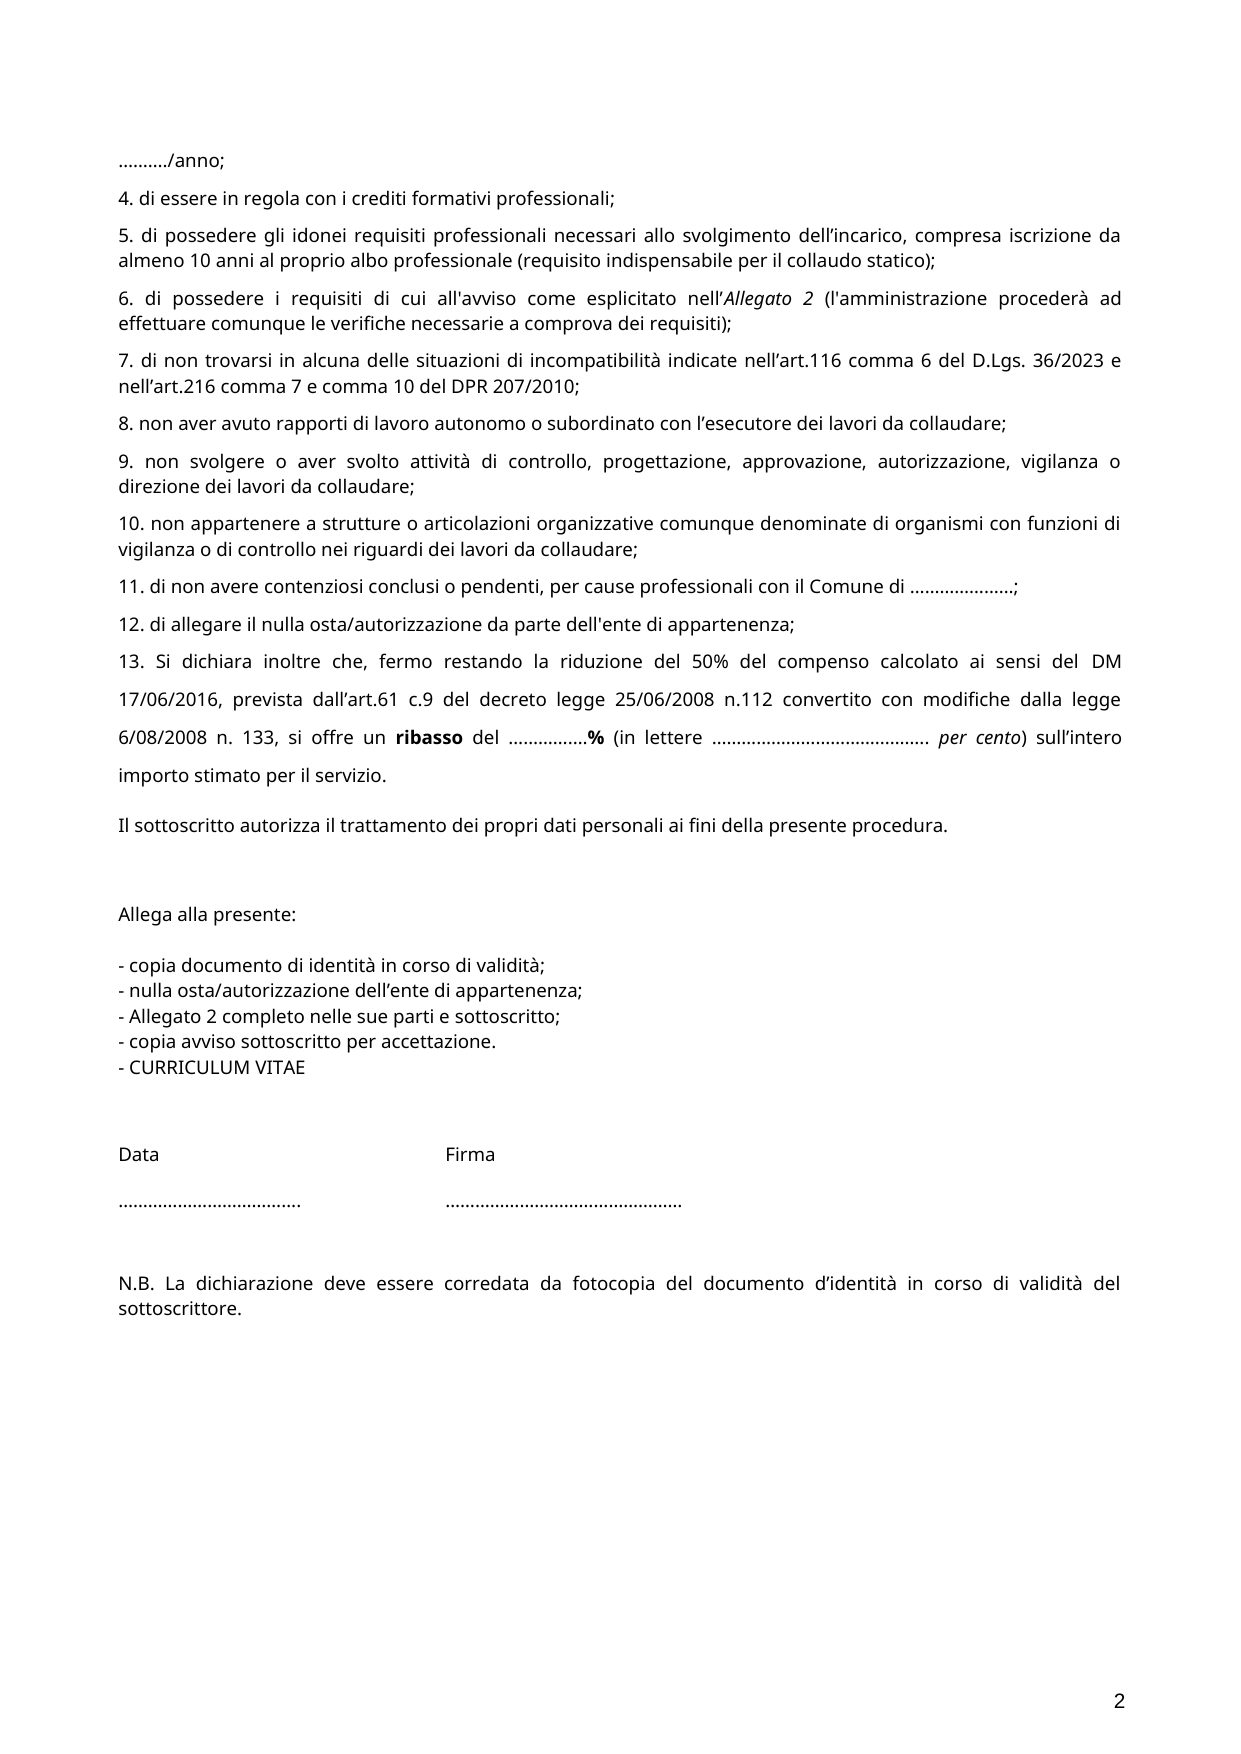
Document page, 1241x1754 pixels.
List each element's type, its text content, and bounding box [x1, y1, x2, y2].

text 6. di possedere i requisiti di cui all'avviso come esplicitato nell’Allegato 2 (l'amministrazione procederà ad effettuare comunque le verifiche necessarie a comprova dei requisiti); [118, 285, 1122, 336]
text 10. non appartenere a strutture o articolazioni organizzative comunque denominate di organismi con funzioni di vigilanza o di controllo nei riguardi dei lavori da collaudare; [118, 511, 1122, 562]
text 8. non aver avuto rapporti di lavoro autonomo o subordinato con l’esecutore dei lavori da collaudare; [118, 411, 1122, 436]
text 13. Si dichiara inoltre che, fermo restando la riduzione del 50% del compenso calcolato ai sensi del DM 17/06/2016, prevista dall’art.61 c.9 del decreto legge 25/06/2008 n.112 convertito con modifiche dalla legge 6/08/2008 n. 133, si offre un ribasso del ………….…% (in lettere ……………………………...…….. per cento) sull’intero importo stimato per il servizio. [118, 648, 1122, 788]
text - nulla osta/autorizzazione dell’ente di appartenenza; [118, 978, 1122, 1003]
text 11. di non avere contenziosi conclusi o pendenti, per cause professionali con il Comune di …………………; [118, 573, 1122, 599]
text Data Firma [118, 1141, 1122, 1167]
text 4. di essere in regola con i crediti formativi professionali; [118, 185, 1122, 210]
text - copia avviso sottoscritto per accettazione. [118, 1029, 1122, 1054]
text Il sottoscritto autorizza il trattamento dei propri dati personali ai fini della presente procedura. [118, 813, 1122, 838]
text 12. di allegare il nulla osta/autorizzazione da parte dell'ente di appartenenza; [118, 611, 1122, 636]
text Allega alla presente: [118, 901, 1122, 927]
text 9. non svolgere o aver svolto attività di controllo, progettazione, approvazione, autorizzazione, vigilanza o direzione dei lavori da collaudare; [118, 448, 1122, 499]
text ………./anno; [118, 148, 1122, 173]
text - copia documento di identità in corso di validità; [118, 952, 1122, 978]
text - Allegato 2 completo nelle sue parti e sottoscritto; [118, 1003, 1122, 1029]
text 7. di non trovarsi in alcuna delle situazioni di incompatibilità indicate nell’art.116 comma 6 del D.Lgs. 36/2023 e nell’art.216 comma 7 e comma 10 del DPR 207/2010; [118, 348, 1122, 399]
text ………………………………. ………………………………………… [118, 1188, 1122, 1213]
text 5. di possedere gli idonei requisiti professionali necessari allo svolgimento dell’incarico, compresa iscrizione da almeno 10 anni al proprio albo professionale (requisito indispensabile per il collaudo statico); [118, 222, 1122, 273]
text N.B. La dichiarazione deve essere corredata da fotocopia del documento d’identità in corso di validità del sottoscrittore. [118, 1270, 1122, 1321]
text - CURRICULUM VITAE [118, 1054, 1122, 1080]
